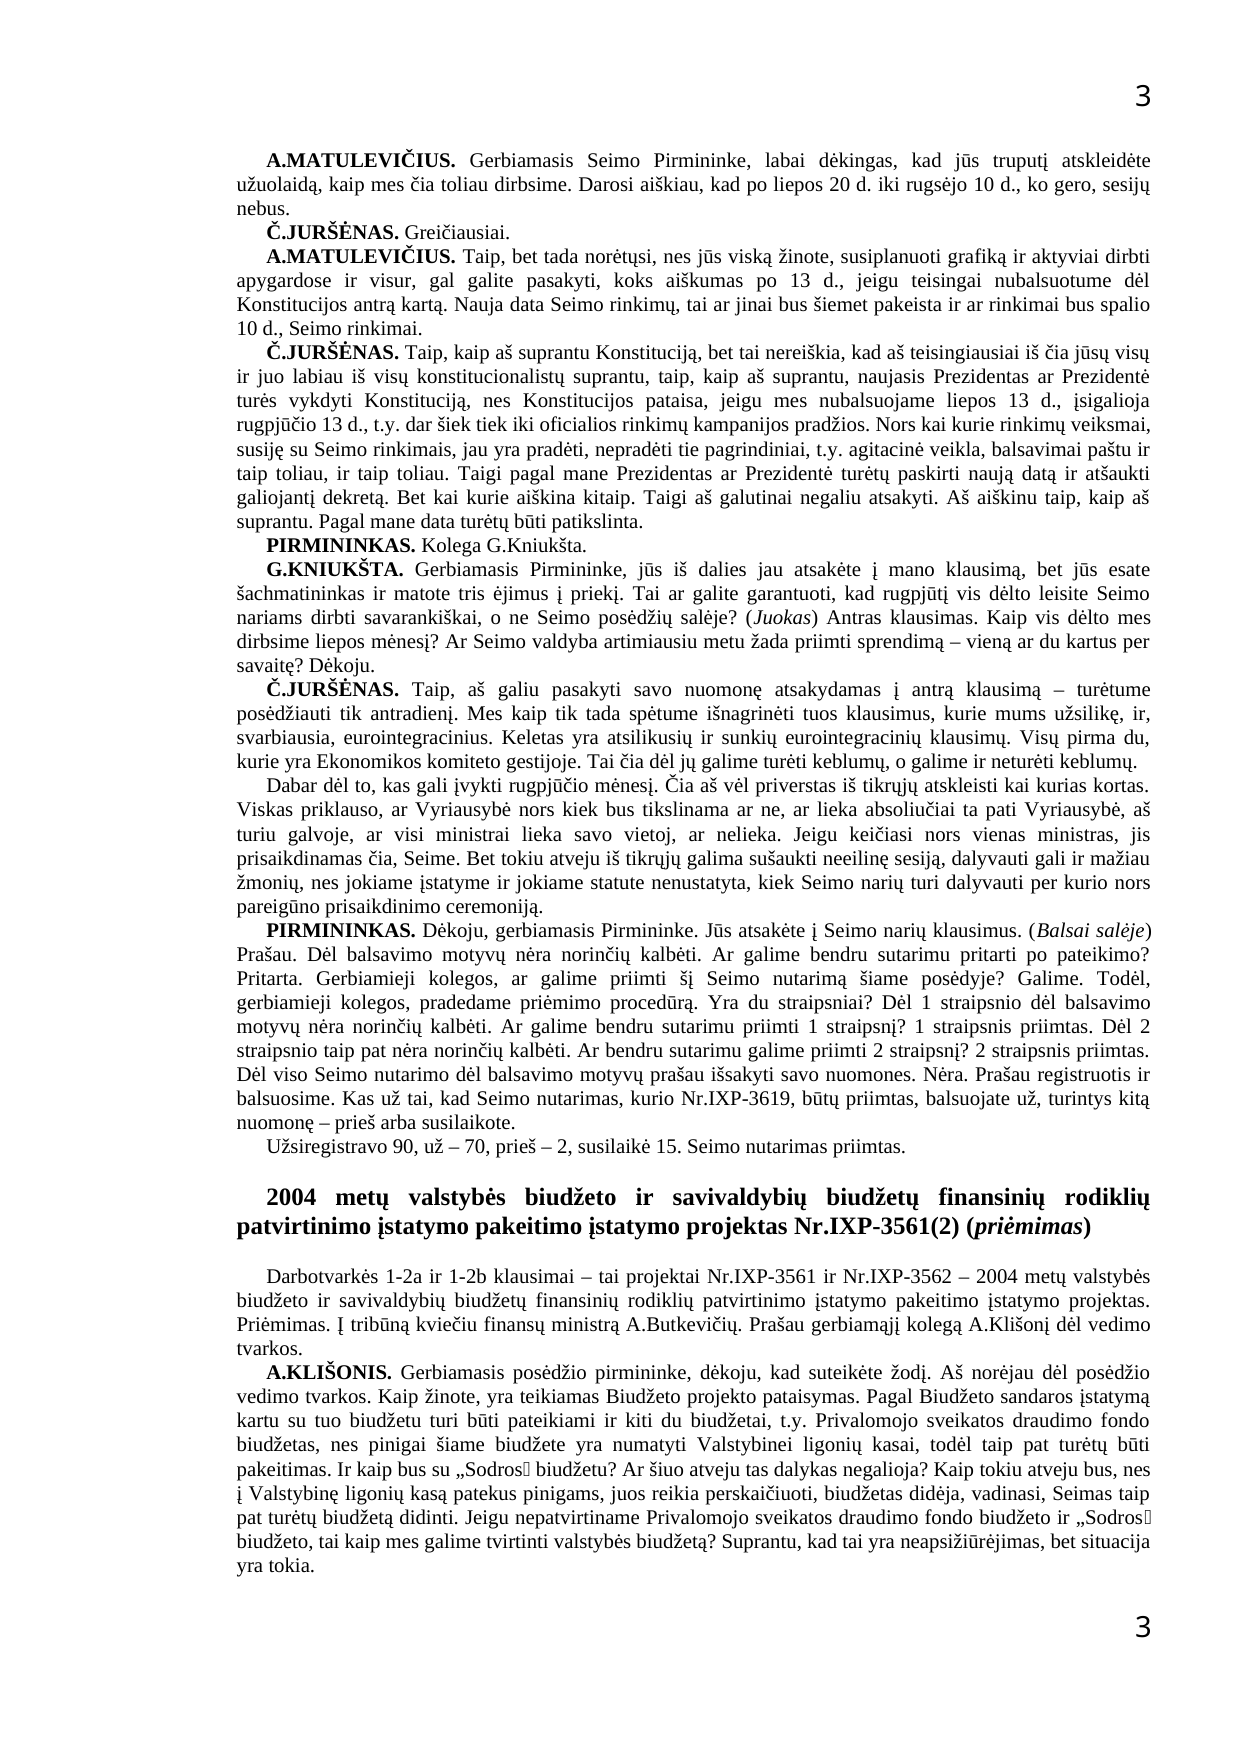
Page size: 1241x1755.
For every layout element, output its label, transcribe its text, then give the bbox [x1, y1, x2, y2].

text Darbotvarkės 1-2a ir 1-2b klausimai – tai projektai Nr.IXP-3561 ir Nr.IXP-3562 – 2004 metų valstybės biudžeto ir savivaldybių biudžetų finansinių rodiklių patvirtinimo įstatymo pakeitimo įstatymo projektas. Priėmimas. Į tribūną kviečiu finansų ministrą A.Butkevičių. Prašau gerbiamąjį kolegą A.Klišonį dėl vedimo tvarkos. [236, 1264, 1152, 1360]
text PIRMININKAS. Dėkoju, gerbiamasis Pirmininke. Jūs atsakėte į Seimo narių klausimus. (Balsai salėje) Prašau. Dėl balsavimo motyvų nėra norinčių kalbėti. Ar galime bendru sutarimu pritarti po pateikimo? Pritarta. Gerbiamieji kolegos, ar galime priimti šį Seimo nutarimą šiame posėdyje? Galime. Todėl, gerbiamieji kolegos, pradedame priėmimo procedūrą. Yra du straipsniai? Dėl 1 straipsnio dėl balsavimo motyvų nėra norinčių kalbėti. Ar galime bendru sutarimu priimti 1 straipsnį? 1 straipsnis priimtas. Dėl 2 straipsnio taip pat nėra norinčių kalbėti. Ar bendru sutarimu galime priimti 2 straipsnį? 2 straipsnis priimtas. Dėl viso Seimo nutarimo dėl balsavimo motyvų prašau išsakyti savo nuomones. Nėra. Prašau registruotis ir balsuosime. Kas už tai, kad Seimo nutarimas, kurio Nr.IXP-3619, būtų priimtas, balsuojate už, turintys kitą nuomonę – prieš arba susilaikote. [236, 918, 1152, 1134]
text PIRMININKAS. Kolega G.Kniukšta. [236, 533, 1152, 557]
text 2004 metų valstybės biudžeto ir savivaldybių biudžetų finansinių rodiklių patvirtinimo įstatymo pakeitimo įstatymo projektas Nr.IXP-3561(2) (priėmimas) [236, 1182, 1152, 1240]
text A.KLIŠONIS. Gerbiamasis posėdžio pirmininke, dėkoju, kad suteikėte žodį. Aš norėjau dėl posėdžio vedimo tvarkos. Kaip žinote, yra teikiamas Biudžeto projekto pataisymas. Pagal Biudžeto sandaros įstatymą kartu su tuo biudžetu turi būti pateikiami ir kiti du biudžetai, t.y. Privalomojo sveikatos draudimo fondo biudžetas, nes pinigai šiame biudžete yra numatyti Valstybinei ligonių kasai, todėl taip pat turėtų būti pakeitimas. Ir kaip bus su „Sodros biudžetu? Ar šiuo atveju tas dalykas negalioja? Kaip tokiu atveju bus, nes į Valstybinę ligonių kasą patekus pinigams, juos reikia perskaičiuoti, biudžetas didėja, vadinasi, Seimas taip pat turėtų biudžetą didinti. Jeigu nepatvirtiname Privalomojo sveikatos draudimo fondo biudžeto ir „Sodros biudžeto, tai kaip mes galime tvirtinti valstybės biudžetą? Suprantu, kad tai yra neapsižiūrėjimas, bet situacija yra tokia. [236, 1360, 1152, 1577]
text A.MATULEVIČIUS. Taip, bet tada norėtųsi, nes jūs viską žinote, susiplanuoti grafiką ir aktyviai dirbti apygardose ir visur, gal galite pasakyti, koks aiškumas po 13 d., jeigu teisingai nubalsuotume dėl Konstitucijos antrą kartą. Nauja data Seimo rinkimų, tai ar jinai bus šiemet pakeista ir ar rinkimai bus spalio 10 d., Seimo rinkimai. [236, 244, 1152, 340]
text Užsiregistravo 90, už – 70, prieš – 2, susilaikė 15. Seimo nutarimas priimtas. [236, 1134, 1152, 1158]
text Č.JURŠĖNAS. Taip, aš galiu pasakyti savo nuomonę atsakydamas į antrą klausimą – turėtume posėdžiauti tik antradienį. Mes kaip tik tada spėtume išnagrinėti tuos klausimus, kurie mums užsilikę, ir, svarbiausia, eurointegracinius. Keletas yra atsilikusių ir sunkių eurointegracinių klausimų. Visų pirma du, kurie yra Ekonomikos komiteto gestijoje. Tai čia dėl jų galime turėti keblumų, o galime ir neturėti keblumų. [236, 677, 1152, 773]
text Č.JURŠĖNAS. Taip, kaip aš suprantu Konstituciją, bet tai nereiškia, kad aš teisingiausiai iš čia jūsų visų ir juo labiau iš visų konstitucionalistų suprantu, taip, kaip aš suprantu, naujasis Prezidentas ar Prezidentė turės vykdyti Konstituciją, nes Konstitucijos pataisa, jeigu mes nubalsuojame liepos 13 d., įsigalioja rugpjūčio 13 d., t.y. dar šiek tiek iki oficialios rinkimų kampanijos pradžios. Nors kai kurie rinkimų veiksmai, susiję su Seimo rinkimais, jau yra pradėti, nepradėti tie pagrindiniai, t.y. agitacinė veikla, balsavimai paštu ir taip toliau, ir taip toliau. Taigi pagal mane Prezidentas ar Prezidentė turėtų paskirti naują datą ir atšaukti galiojantį dekretą. Bet kai kurie aiškina kitaip. Taigi aš galutinai negaliu atsakyti. Aš aiškinu taip, kaip aš suprantu. Pagal mane data turėtų būti patikslinta. [236, 340, 1152, 533]
text Dabar dėl to, kas gali įvykti rugpjūčio mėnesį. Čia aš vėl priverstas iš tikrųjų atskleisti kai kurias kortas. Viskas priklauso, ar Vyriausybė nors kiek bus tikslinama ar ne, ar lieka absoliučiai ta pati Vyriausybė, aš turiu galvoje, ar visi ministrai lieka savo vietoj, ar nelieka. Jeigu keičiasi nors vienas ministras, jis prisaikdinamas čia, Seime. Bet tokiu atveju iš tikrųjų galima sušaukti neeilinę sesiją, dalyvauti gali ir mažiau žmonių, nes jokiame įstatyme ir jokiame statute nenustatyta, kiek Seimo narių turi dalyvauti per kurio nors pareigūno prisaikdinimo ceremoniją. [236, 773, 1152, 918]
text Č.JURŠĖNAS. Greičiausiai. [236, 220, 1152, 244]
text G.KNIUKŠTA. Gerbiamasis Pirmininke, jūs iš dalies jau atsakėte į mano klausimą, bet jūs esate šachmatininkas ir matote tris ėjimus į priekį. Tai ar galite garantuoti, kad rugpjūtį vis dėlto leisite Seimo nariams dirbti savarankiškai, o ne Seimo posėdžių salėje? (Juokas) Antras klausimas. Kaip vis dėlto mes dirbsime liepos mėnesį? Ar Seimo valdyba artimiausiu metu žada priimti sprendimą – vieną ar du kartus per savaitę? Dėkoju. [236, 557, 1152, 677]
text A.MATULEVIČIUS. Gerbiamasis Seimo Pirmininke, labai dėkingas, kad jūs truputį atskleidėte užuolaidą, kaip mes čia toliau dirbsime. Darosi aiškiau, kad po liepos 20 d. iki rugsėjo 10 d., ko gero, sesijų nebus. [236, 148, 1152, 220]
